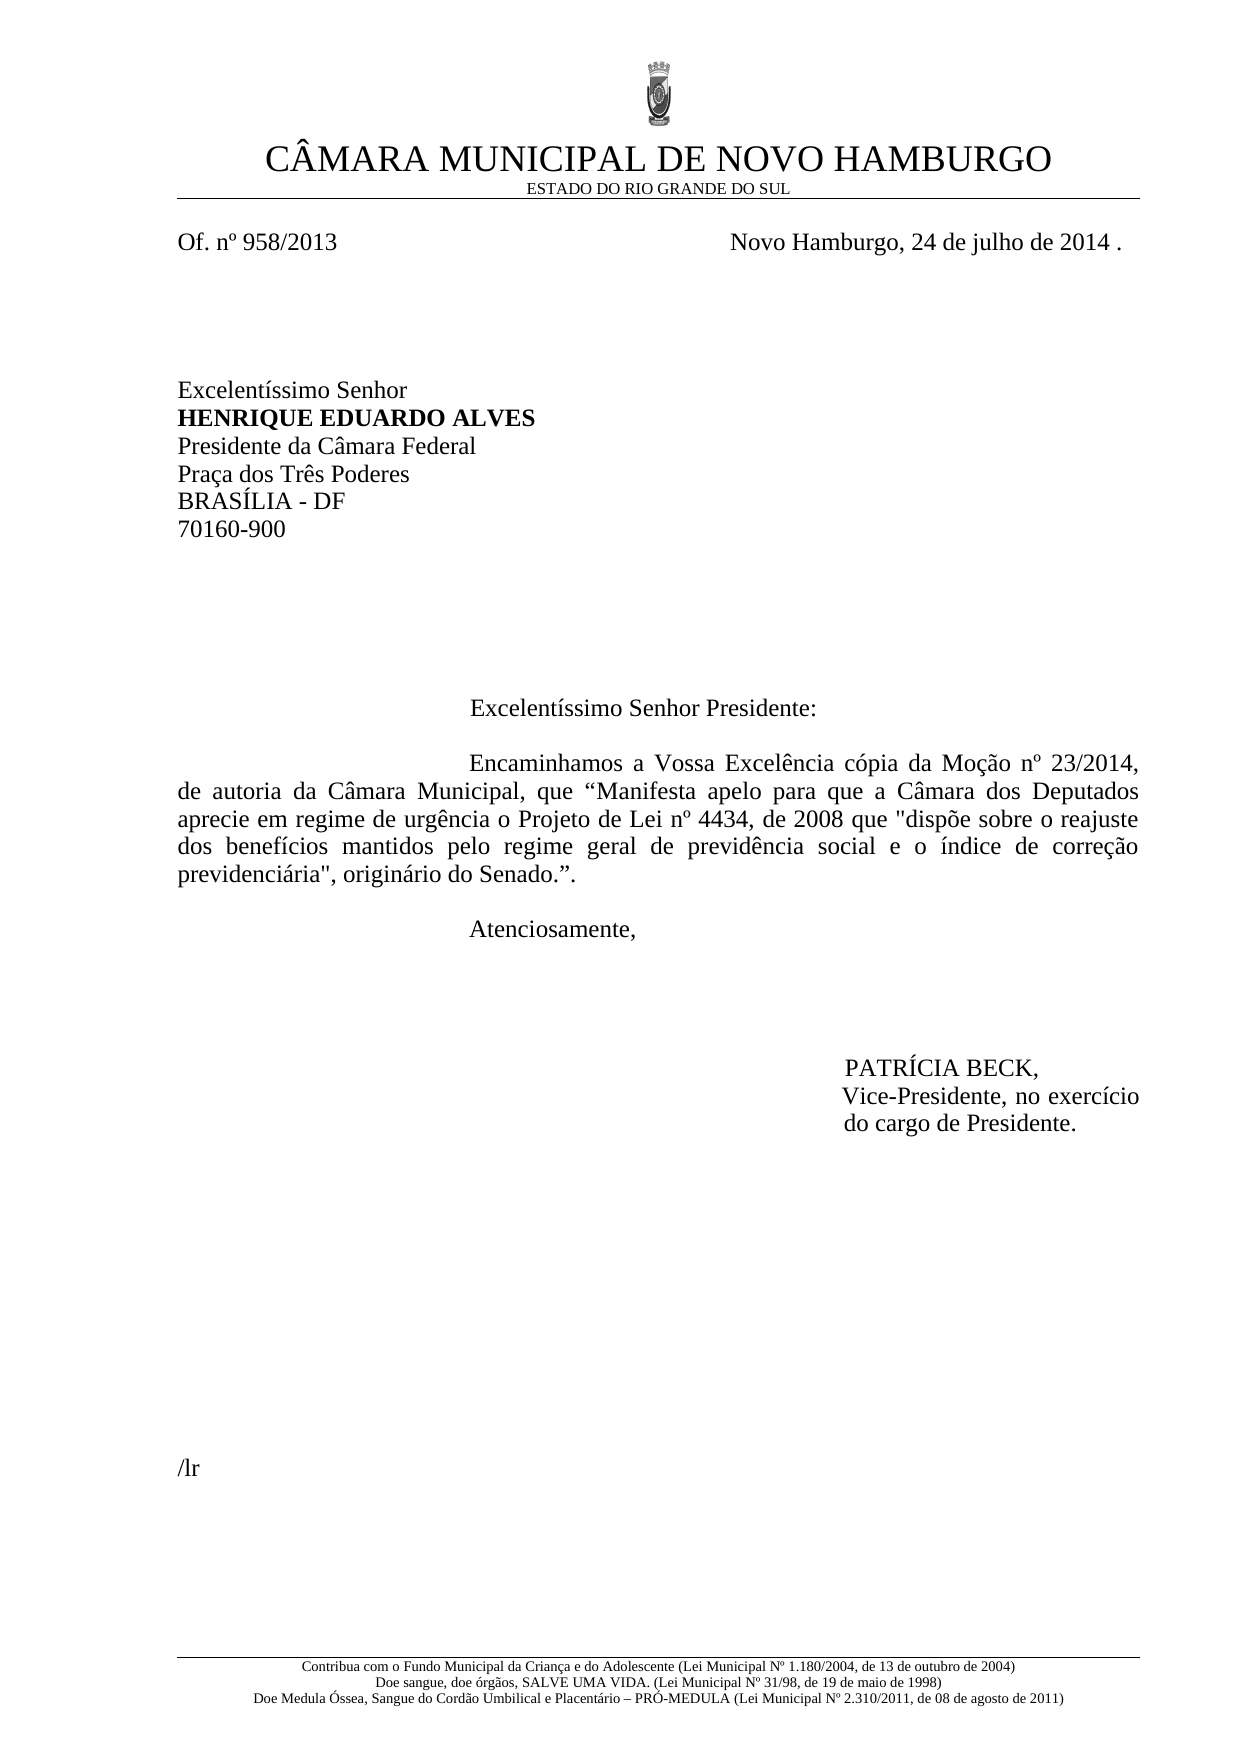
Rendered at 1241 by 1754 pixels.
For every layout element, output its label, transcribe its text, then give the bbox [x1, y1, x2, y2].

text Atenciosamente, [177, 916, 1140, 943]
text Encaminhamos a Vossa Excelência cópia da Moção nº 23/2014, de autoria da Câmara Municipal, que “Manifesta apelo para que a Câmara dos Deputados aprecie em regime de urgência o Projeto de Lei nº 4434, de 2008 que "dispõe sobre o reajuste dos benefícios mantidos pelo regime geral de previdência social e o índice de correção previdenciária", originário do Senado.”. [177, 749, 1140, 888]
text PATRÍCIA BECK, [844, 1054, 1140, 1082]
text Vice-Presidente, no exercício do cargo de Presidente. [841, 1082, 1140, 1137]
text 70160-900 [177, 515, 1140, 543]
text HENRIQUE EDUARDO ALVES [177, 404, 1140, 432]
text BRASÍLIA - DF [177, 487, 1140, 515]
text /lr [177, 1454, 1140, 1482]
text Presidente da Câmara Federal [177, 432, 1140, 460]
text Praça dos Três Poderes [177, 460, 1140, 487]
text Excelentíssimo Senhor Presidente: [177, 694, 1140, 722]
text Of. nº 958/2013 Novo Hamburgo, 24 de julho de 2014 . [177, 228, 1140, 256]
text Excelentíssimo Senhor [177, 377, 1140, 404]
